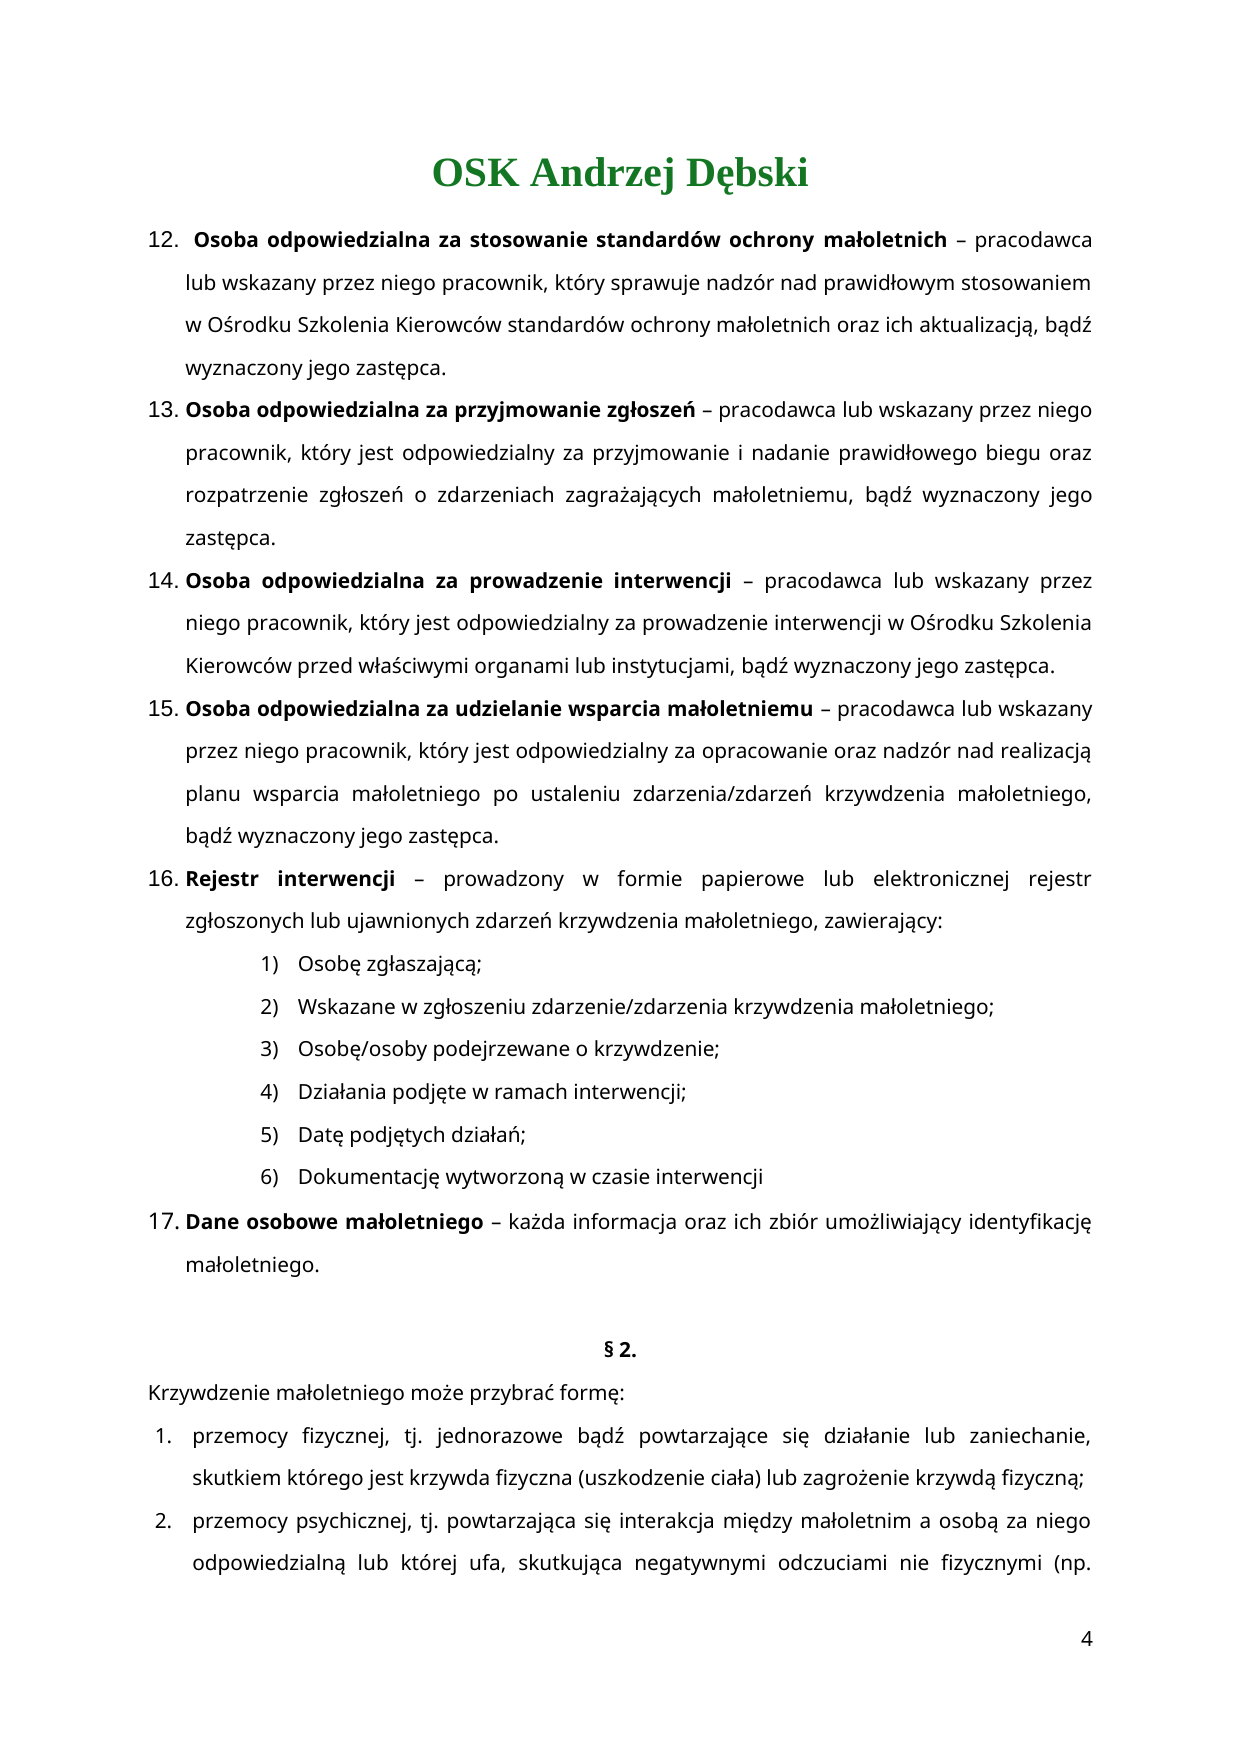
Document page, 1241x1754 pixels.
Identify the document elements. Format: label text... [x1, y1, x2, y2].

list Osobę/osoby podejrzewane o krzywdzenie; [260, 1034, 1093, 1063]
list Działania podjęte w ramach interwencji; [260, 1077, 1093, 1106]
list przemocy fizycznej, tj. jednorazowe bądź powtarzające się działanie lub zaniechanie, skutkiem którego jest krzywda fizyczna (uszkodzenie ciała) lub zagrożenie krzywdą fizyczną; [154, 1421, 1093, 1492]
list przemocy psychicznej, tj. powtarzająca się interakcja między małoletnim a osobą za niego odpowiedzialną lub której ufa, skutkująca negatywnymi odczuciami nie fizycznymi (np. [154, 1506, 1093, 1577]
list Wskazane w zgłoszeniu zdarzenie/zdarzenia krzywdzenia małoletniego; [260, 992, 1093, 1020]
list Osoba odpowiedzialna za udzielanie wsparcia małoletniemu – pracodawca lub wskazany przez niego pracownik, który jest odpowiedzialny za opracowanie oraz nadzór nad realizacją planu wsparcia małoletniego po ustaleniu zdarzenia/zdarzeń krzywdzenia małoletniego, bądź wyznaczony jego zastępca. [148, 694, 1093, 850]
list Osoba odpowiedzialna za stosowanie standardów ochrony małoletnich – pracodawca lub wskazany przez niego pracownik, który sprawuje nadzór nad prawidłowym stosowaniem w Ośrodku Szkolenia Kierowców standardów ochrony małoletnich oraz ich aktualizacją, bądź wyznaczony jego zastępca. [148, 225, 1093, 381]
list Dane osobowe małoletniego – każda informacja oraz ich zbiór umożliwiający identyfikację małoletniego. [148, 1205, 1093, 1279]
text § 2. [148, 1336, 1093, 1364]
list Datę podjętych działań; [260, 1120, 1093, 1148]
list Osoba odpowiedzialna za prowadzenie interwencji – pracodawca lub wskazany przez niego pracownik, który jest odpowiedzialny za prowadzenie interwencji w Ośrodku Szkolenia Kierowców przed właściwymi organami lub instytucjami, bądź wyznaczony jego zastępca. [148, 566, 1093, 679]
list Rejestr interwencji – prowadzony w formie papierowe lub elektronicznej rejestr zgłoszonych lub ujawnionych zdarzeń krzywdzenia małoletniego, zawierający: [148, 864, 1093, 935]
list Osobę zgłaszającą; [260, 949, 1093, 978]
text Krzywdzenie małoletniego może przybrać formę: [148, 1378, 1093, 1407]
list Osoba odpowiedzialna za przyjmowanie zgłoszeń – pracodawca lub wskazany przez niego pracownik, który jest odpowiedzialny za przyjmowanie i nadanie prawidłowego biegu oraz rozpatrzenie zgłoszeń o zdarzeniach zagrażających małoletniemu, bądź wyznaczony jego zastępca. [148, 395, 1093, 552]
list Dokumentację wytworzoną w czasie interwencji [260, 1162, 1093, 1191]
